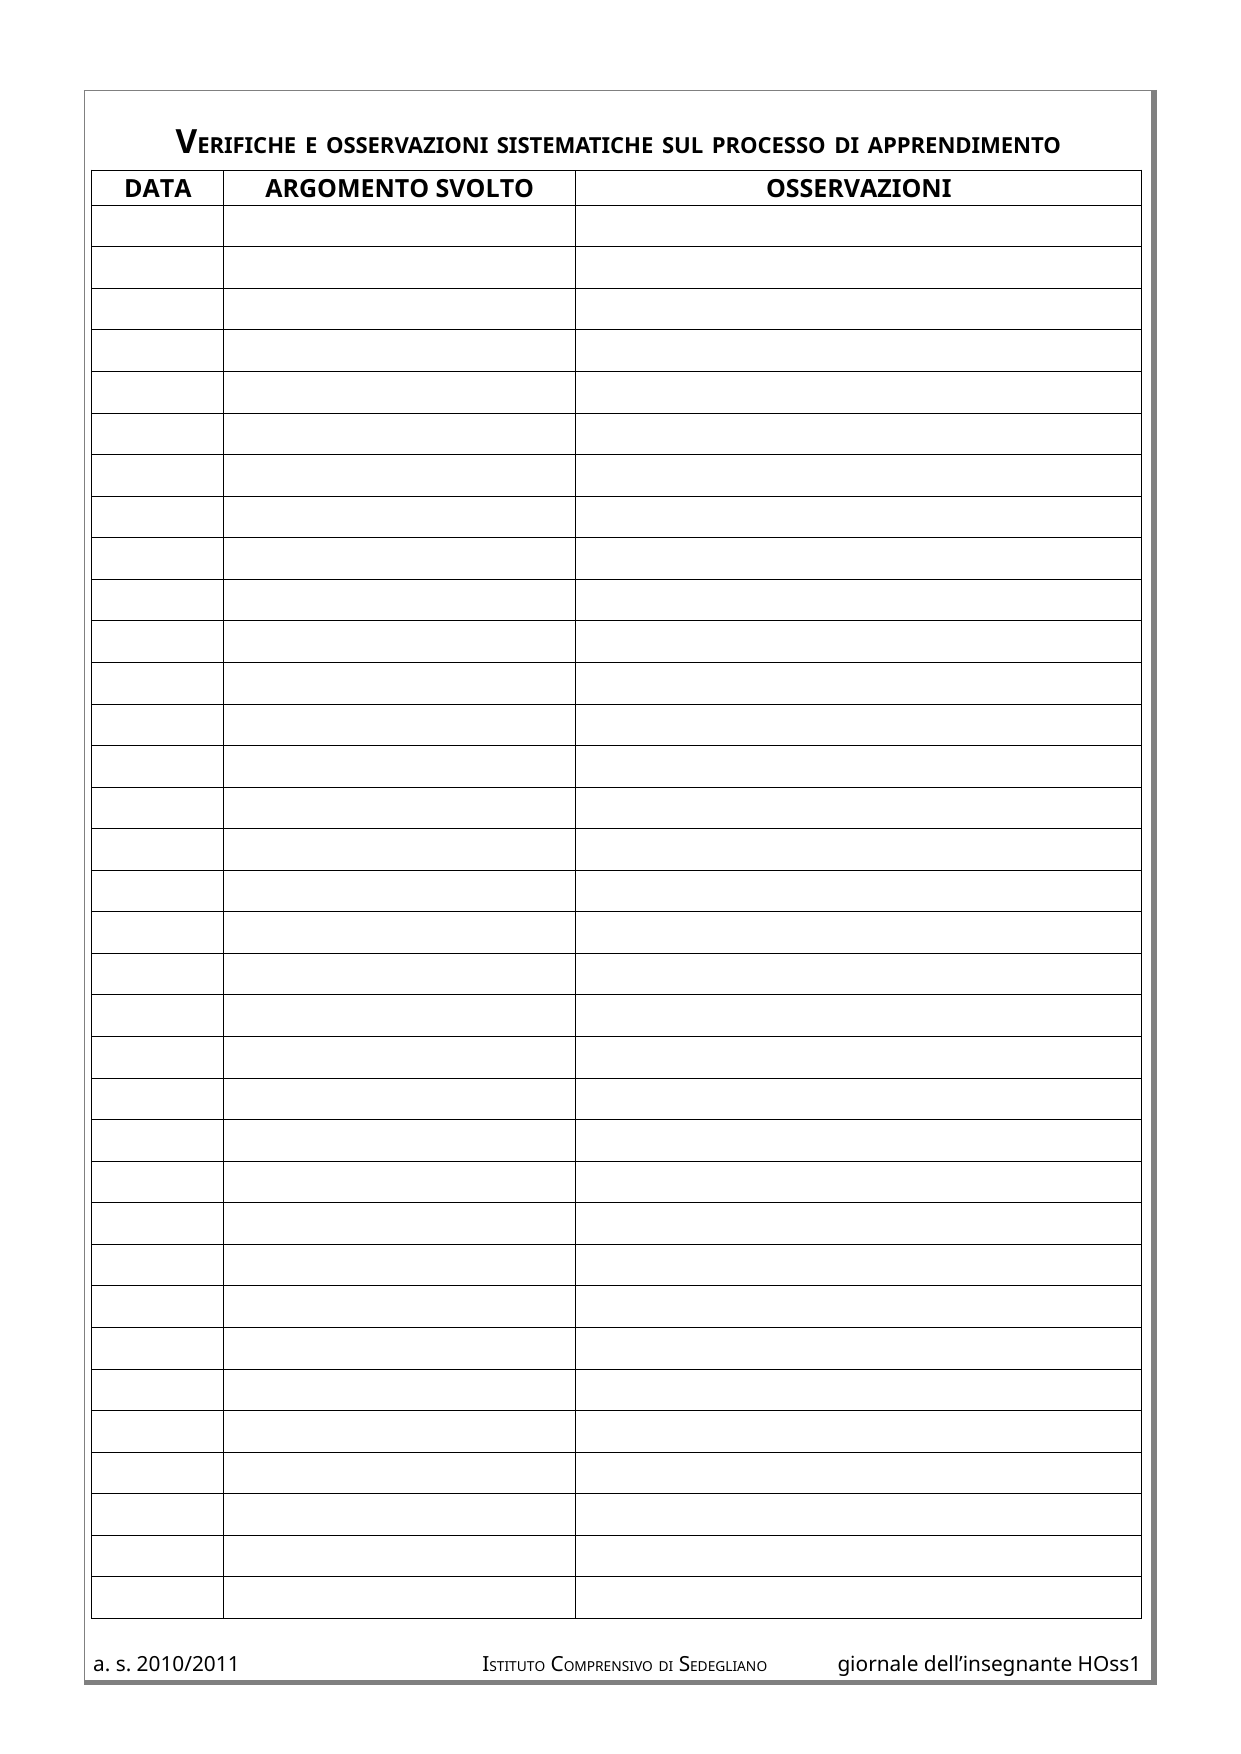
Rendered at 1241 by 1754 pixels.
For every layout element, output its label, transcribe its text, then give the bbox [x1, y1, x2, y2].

table_cell [92, 206, 223, 246]
table_cell [224, 705, 575, 745]
table_cell [224, 871, 575, 911]
table_cell [224, 788, 575, 828]
table_cell [224, 1453, 575, 1493]
table_cell [576, 497, 1141, 537]
table_cell [576, 746, 1141, 787]
table_cell [92, 912, 223, 953]
table_cell [224, 663, 575, 703]
table_cell [576, 621, 1141, 662]
table_cell [92, 1120, 223, 1161]
table_cell [92, 1162, 223, 1202]
table_cell [224, 372, 575, 412]
table_cell [576, 871, 1141, 911]
table_cell [224, 1245, 575, 1285]
table_cell [576, 247, 1141, 288]
table_cell [92, 829, 223, 870]
table_cell [92, 954, 223, 994]
table_cell [92, 621, 223, 662]
table_cell [224, 1162, 575, 1202]
table_cell [224, 206, 575, 246]
table_cell [224, 1286, 575, 1327]
table_cell [92, 330, 223, 371]
table_header Osservazioni [576, 171, 1141, 205]
table_cell [224, 1120, 575, 1161]
table_cell [224, 995, 575, 1036]
table_cell [576, 1162, 1141, 1202]
table_cell [92, 1411, 223, 1452]
table_cell [576, 1245, 1141, 1285]
table_cell [92, 1079, 223, 1119]
table_cell [92, 1245, 223, 1285]
table_cell [224, 580, 575, 620]
table_cell [92, 1453, 223, 1493]
table_cell [92, 746, 223, 787]
table_cell [224, 1536, 575, 1576]
table_cell [576, 1328, 1141, 1368]
table_cell [224, 289, 575, 329]
table_cell [224, 538, 575, 579]
table_cell [576, 1079, 1141, 1119]
table_cell [224, 455, 575, 496]
table_cell [92, 1536, 223, 1576]
table_cell [224, 912, 575, 953]
table_cell [224, 954, 575, 994]
subtitle Verifiche e osservazioni sistematiche sul processo di apprendimento [93, 118, 1143, 163]
table_cell [576, 1370, 1141, 1410]
table_cell [224, 330, 575, 371]
table_cell [224, 497, 575, 537]
table_cell [92, 289, 223, 329]
table_cell [92, 1328, 223, 1368]
table_cell [92, 455, 223, 496]
table_cell [224, 1370, 575, 1410]
table_cell [224, 1037, 575, 1077]
table_cell [576, 1536, 1141, 1576]
table_cell [224, 247, 575, 288]
table_cell [224, 1079, 575, 1119]
table_cell [224, 1494, 575, 1535]
table_cell [576, 705, 1141, 745]
table_cell [224, 829, 575, 870]
table_cell [92, 414, 223, 454]
table_cell [576, 372, 1141, 412]
table_cell [92, 788, 223, 828]
table_cell [576, 663, 1141, 703]
table_cell [224, 1577, 575, 1618]
table_cell [92, 995, 223, 1036]
table_header Data [92, 171, 223, 205]
table_cell [224, 1411, 575, 1452]
table_cell [92, 372, 223, 412]
table_cell [576, 1411, 1141, 1452]
table_cell [92, 1037, 223, 1077]
table_header Argomento svolto [224, 171, 575, 205]
table_cell [576, 995, 1141, 1036]
table_cell [92, 1286, 223, 1327]
table_cell [576, 1577, 1141, 1618]
table_cell [576, 206, 1141, 246]
table_cell [224, 1203, 575, 1244]
table_cell [576, 1494, 1141, 1535]
table_cell [92, 1370, 223, 1410]
table_cell [576, 954, 1141, 994]
table_cell [576, 1286, 1141, 1327]
table_cell [92, 1577, 223, 1618]
table_cell [576, 414, 1141, 454]
table_cell [92, 538, 223, 579]
table_cell [576, 1203, 1141, 1244]
table_cell [92, 705, 223, 745]
table_cell [576, 455, 1141, 496]
table_cell [224, 414, 575, 454]
table_cell [224, 746, 575, 787]
table_cell [576, 912, 1141, 953]
table_cell [576, 289, 1141, 329]
table_cell [92, 247, 223, 288]
table_cell [92, 1203, 223, 1244]
table_cell [224, 621, 575, 662]
table_cell [92, 871, 223, 911]
table_cell [92, 497, 223, 537]
table_cell [576, 1037, 1141, 1077]
table_cell [224, 1328, 575, 1368]
table_cell [576, 788, 1141, 828]
table_cell [92, 663, 223, 703]
table_cell [576, 330, 1141, 371]
table_cell [576, 1453, 1141, 1493]
table_cell [92, 580, 223, 620]
table_cell [576, 1120, 1141, 1161]
table_cell [576, 580, 1141, 620]
table_cell [92, 1494, 223, 1535]
table_cell [576, 538, 1141, 579]
table_cell [576, 829, 1141, 870]
